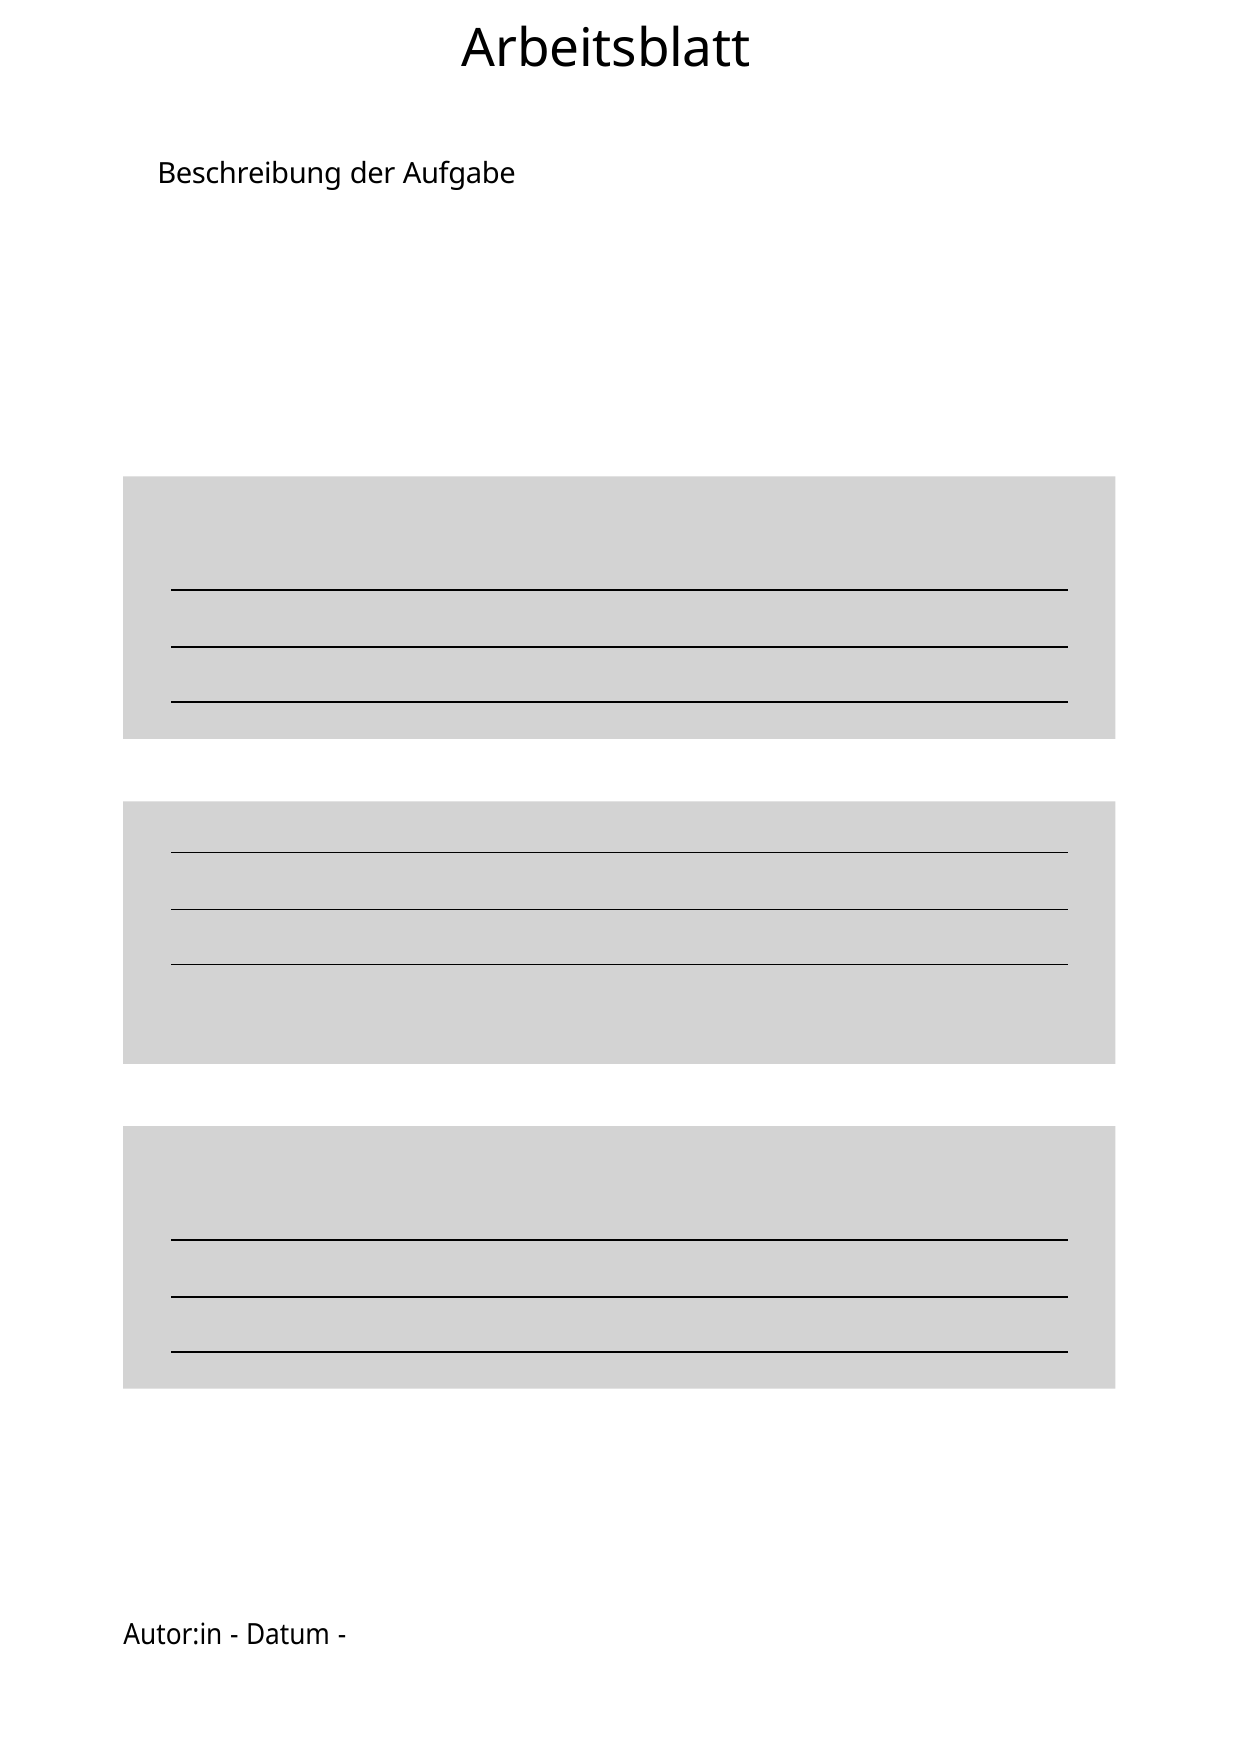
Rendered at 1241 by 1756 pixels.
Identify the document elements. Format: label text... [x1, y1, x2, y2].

title Arbeitsblatt [148, 9, 1063, 82]
text Beschreibung der Aufgabe [157, 152, 1063, 192]
